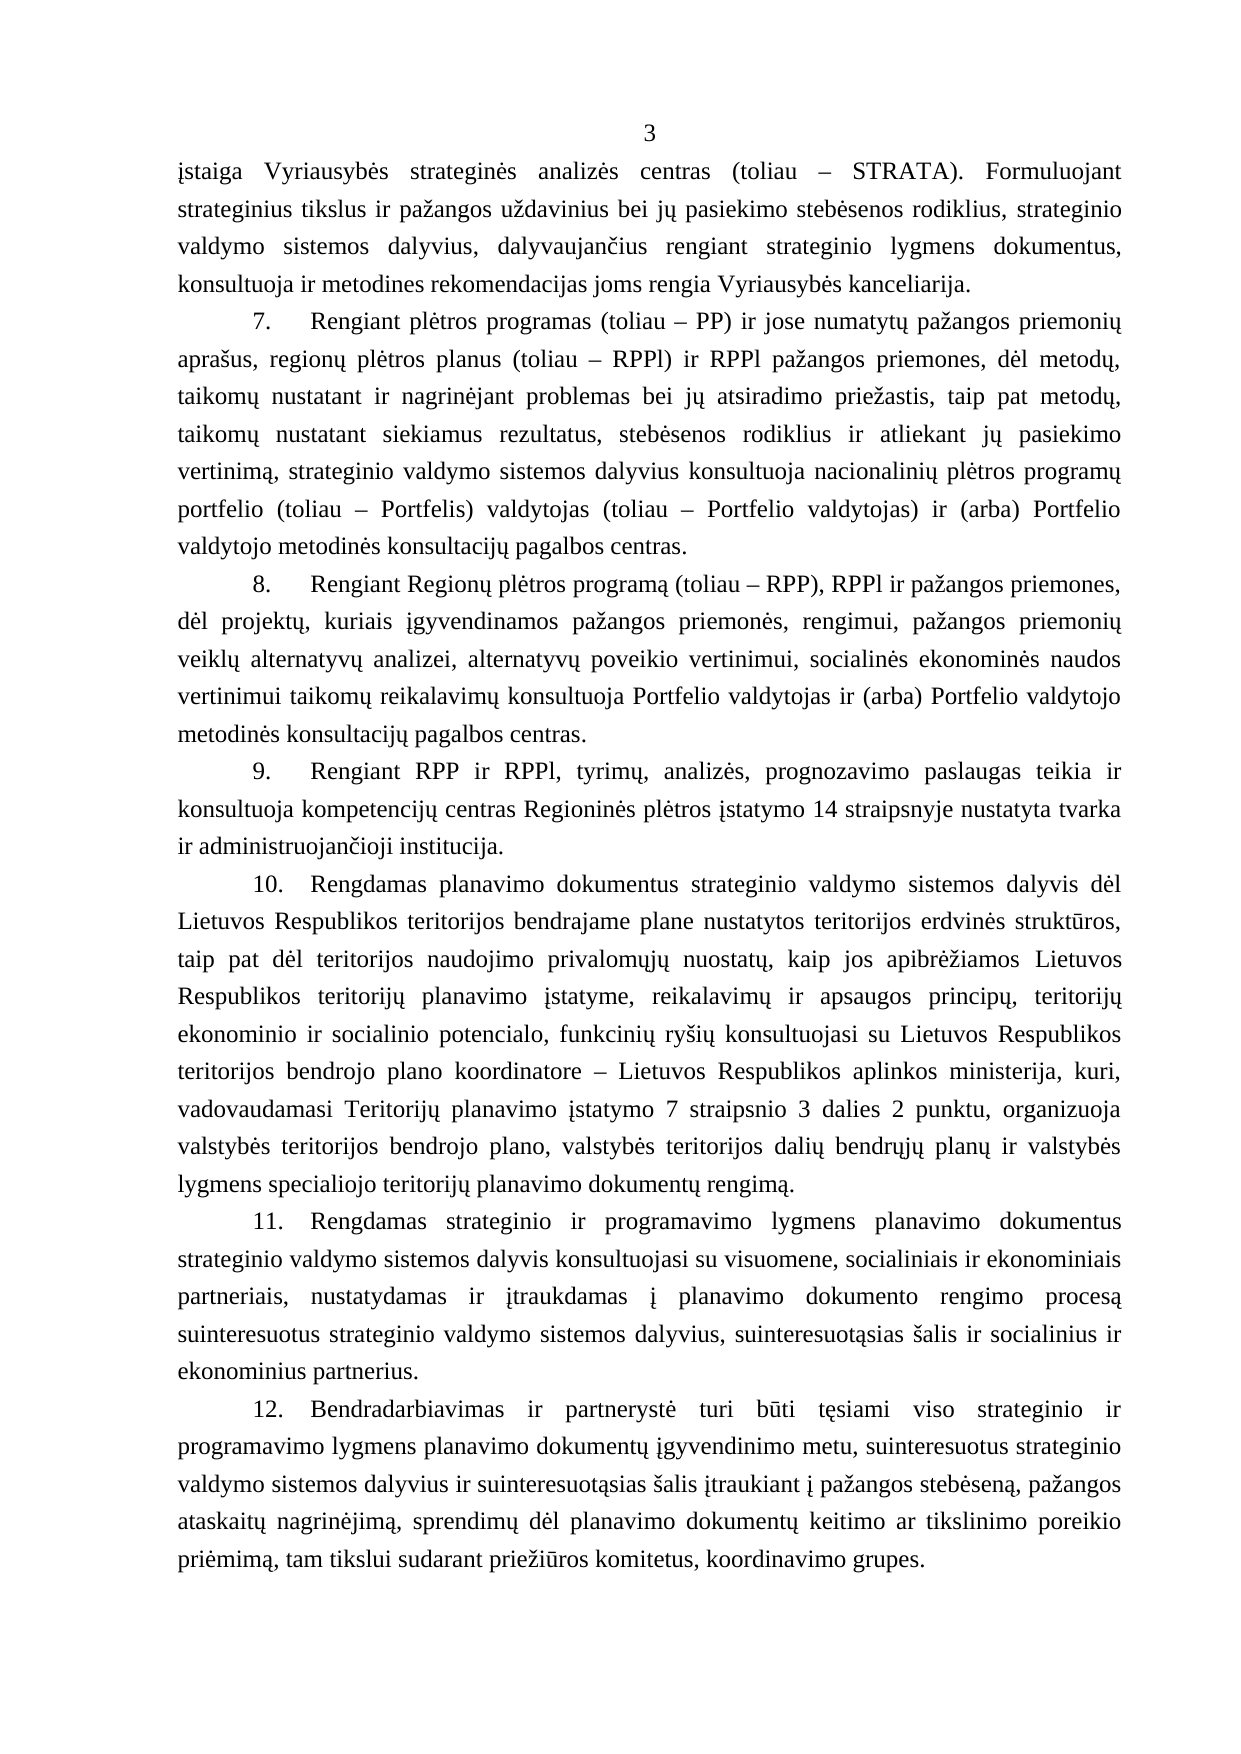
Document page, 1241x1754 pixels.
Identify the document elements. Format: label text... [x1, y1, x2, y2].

text įstaiga Vyriausybės strateginės analizės centras (toliau – STRATA). Formuluojant strateginius tikslus ir pažangos uždavinius bei jų pasiekimo stebėsenos rodiklius, strateginio valdymo sistemos dalyvius, dalyvaujančius rengiant strateginio lygmens dokumentus, konsultuoja ir metodines rekomendacijas joms rengia Vyriausybės kanceliarija. [177, 148, 1122, 298]
text 9. Rengiant RPP ir RPPl, tyrimų, analizės, prognozavimo paslaugas teikia ir konsultuoja kompetencijų centras Regioninės plėtros įstatymo 14 straipsnyje nustatyta tvarka ir administruojančioji institucija. [177, 748, 1122, 860]
text 8. Rengiant Regionų plėtros programą (toliau – RPP), RPPl ir pažangos priemones, dėl projektų, kuriais įgyvendinamos pažangos priemonės, rengimui, pažangos priemonių veiklų alternatyvų analizei, alternatyvų poveikio vertinimui, socialinės ekonominės naudos vertinimui taikomų reikalavimų konsultuoja Portfelio valdytojas ir (arba) Portfelio valdytojo metodinės konsultacijų pagalbos centras. [177, 560, 1122, 748]
text 11. Rengdamas strateginio ir programavimo lygmens planavimo dokumentus strateginio valdymo sistemos dalyvis konsultuojasi su visuomene, socialiniais ir ekonominiais partneriais, nustatydamas ir įtraukdamas į planavimo dokumento rengimo procesą suinteresuotus strateginio valdymo sistemos dalyvius, suinteresuotąsias šalis ir socialinius ir ekonominius partnerius. [177, 1198, 1122, 1385]
text 12. Bendradarbiavimas ir partnerystė turi būti tęsiami viso strateginio ir programavimo lygmens planavimo dokumentų įgyvendinimo metu, suinteresuotus strateginio valdymo sistemos dalyvius ir suinteresuotąsias šalis įtraukiant į pažangos stebėseną, pažangos ataskaitų nagrinėjimą, sprendimų dėl planavimo dokumentų keitimo ar tikslinimo poreikio priėmimą, tam tikslui sudarant priežiūros komitetus, koordinavimo grupes. [177, 1385, 1122, 1573]
text 7. Rengiant plėtros programas (toliau – PP) ir jose numatytų pažangos priemonių aprašus, regionų plėtros planus (toliau – RPPl) ir RPPl pažangos priemones, dėl metodų, taikomų nustatant ir nagrinėjant problemas bei jų atsiradimo priežastis, taip pat metodų, taikomų nustatant siekiamus rezultatus, stebėsenos rodiklius ir atliekant jų pasiekimo vertinimą, strateginio valdymo sistemos dalyvius konsultuoja nacionalinių plėtros programų portfelio (toliau – Portfelis) valdytojas (toliau – Portfelio valdytojas) ir (arba) Portfelio valdytojo metodinės konsultacijų pagalbos centras. [177, 298, 1122, 560]
text 10. Rengdamas planavimo dokumentus strateginio valdymo sistemos dalyvis dėl Lietuvos Respublikos teritorijos bendrajame plane nustatytos teritorijos erdvinės struktūros, taip pat dėl teritorijos naudojimo privalomųjų nuostatų, kaip jos apibrėžiamos Lietuvos Respublikos teritorijų planavimo įstatyme, reikalavimų ir apsaugos principų, teritorijų ekonominio ir socialinio potencialo, funkcinių ryšių konsultuojasi su Lietuvos Respublikos teritorijos bendrojo plano koordinatore – Lietuvos Respublikos aplinkos ministerija, kuri, vadovaudamasi Teritorijų planavimo įstatymo 7 straipsnio 3 dalies 2 punktu, organizuoja valstybės teritorijos bendrojo plano, valstybės teritorijos dalių bendrųjų planų ir valstybės lygmens specialiojo teritorijų planavimo dokumentų rengimą. [177, 860, 1122, 1198]
